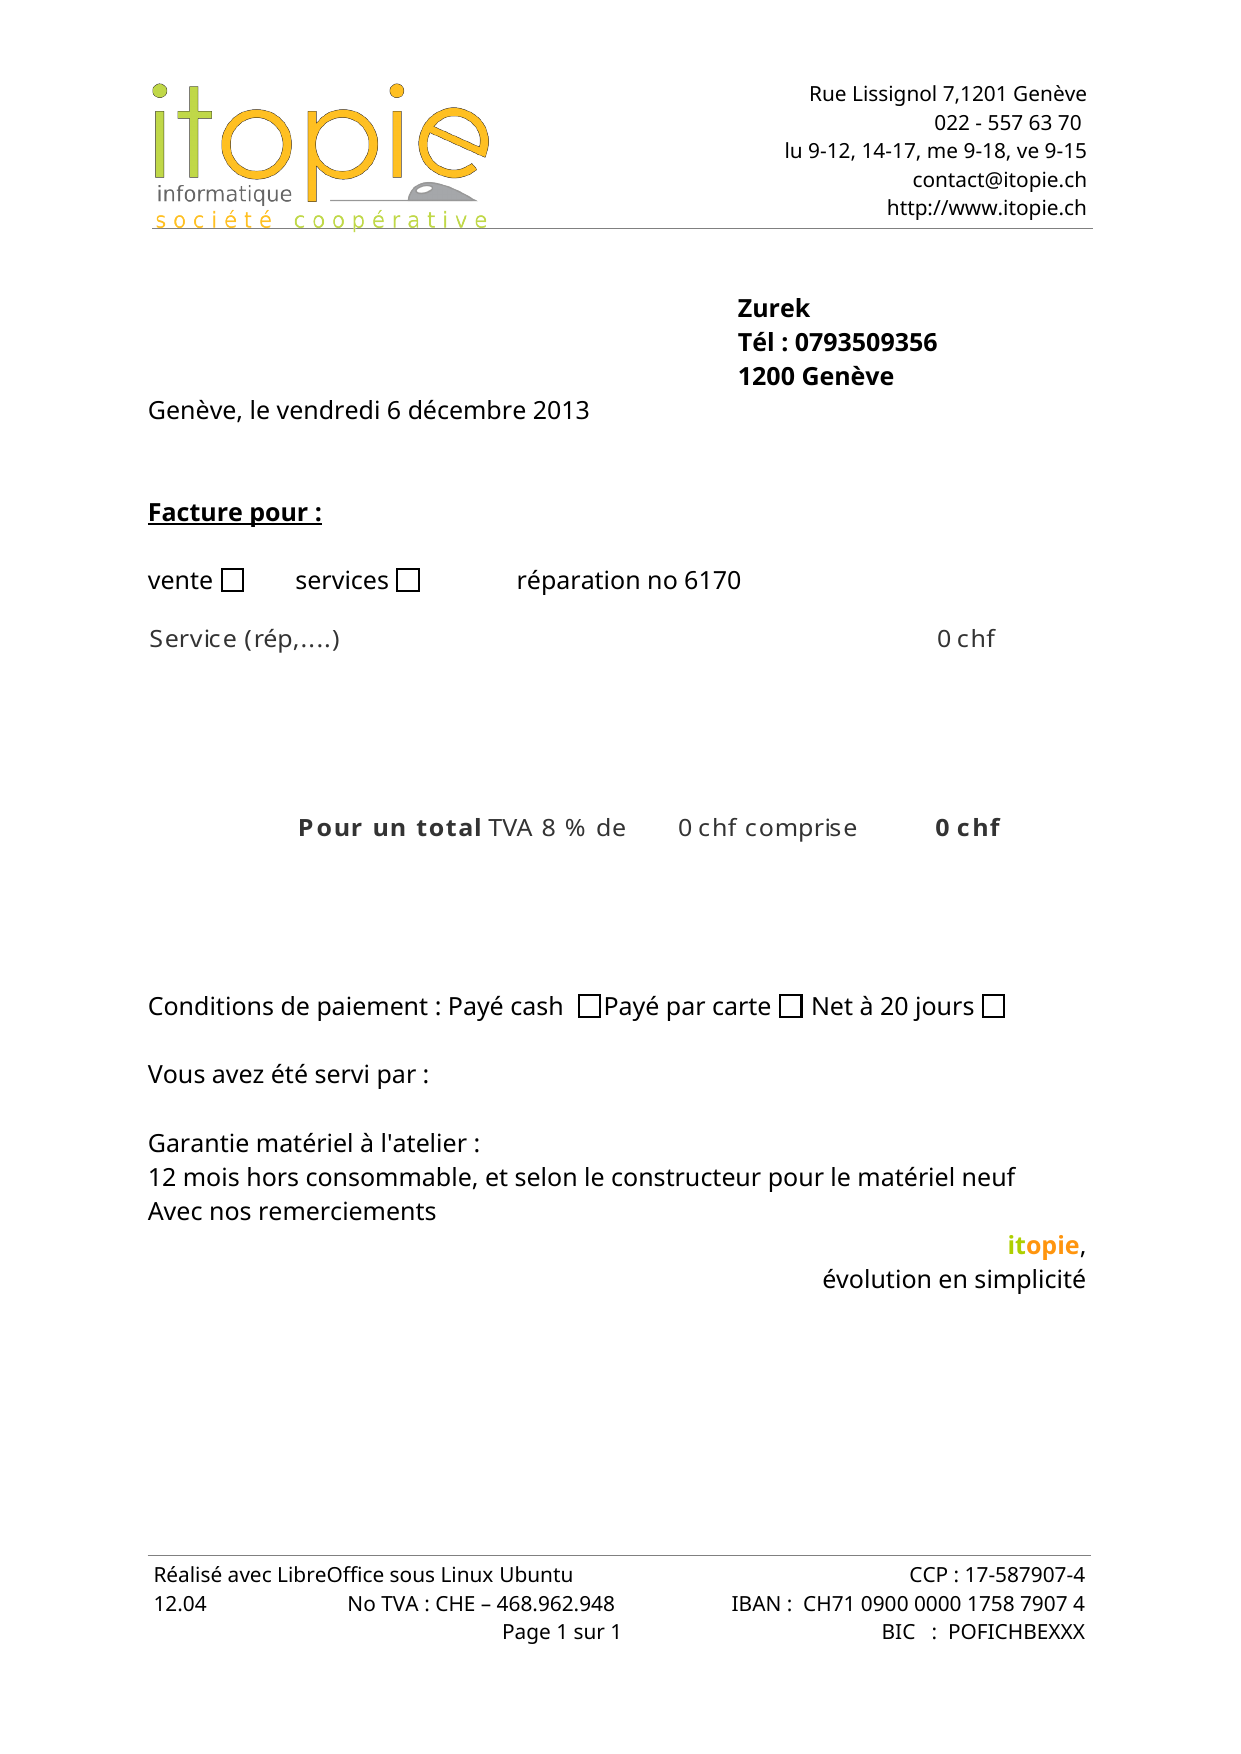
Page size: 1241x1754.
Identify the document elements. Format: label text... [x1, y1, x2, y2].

text évolution en simplicité [148, 1262, 1093, 1296]
text Avec nos remerciements [148, 1193, 1093, 1227]
text itopie, [148, 1227, 1093, 1262]
text Vous avez été servi par : [148, 1057, 1093, 1091]
text Conditions de paiement : Payé cash Payé par carte Net à 20 jours [148, 989, 1093, 1023]
text Zurek [148, 290, 1093, 324]
text 1200 Genève [148, 358, 1093, 392]
text Genève, le vendredi 6 décembre 2013 [148, 392, 1093, 427]
text Tél : 0793509356 [148, 324, 1093, 358]
text Facture pour : [148, 495, 1093, 529]
text 12 mois hors consommable, et selon le constructeur pour le matériel neuf [148, 1159, 1093, 1193]
text Garantie matériel à l'atelier : [148, 1125, 1093, 1159]
text vente services réparation no 6170 [148, 563, 1093, 597]
picture [138, 72, 500, 244]
